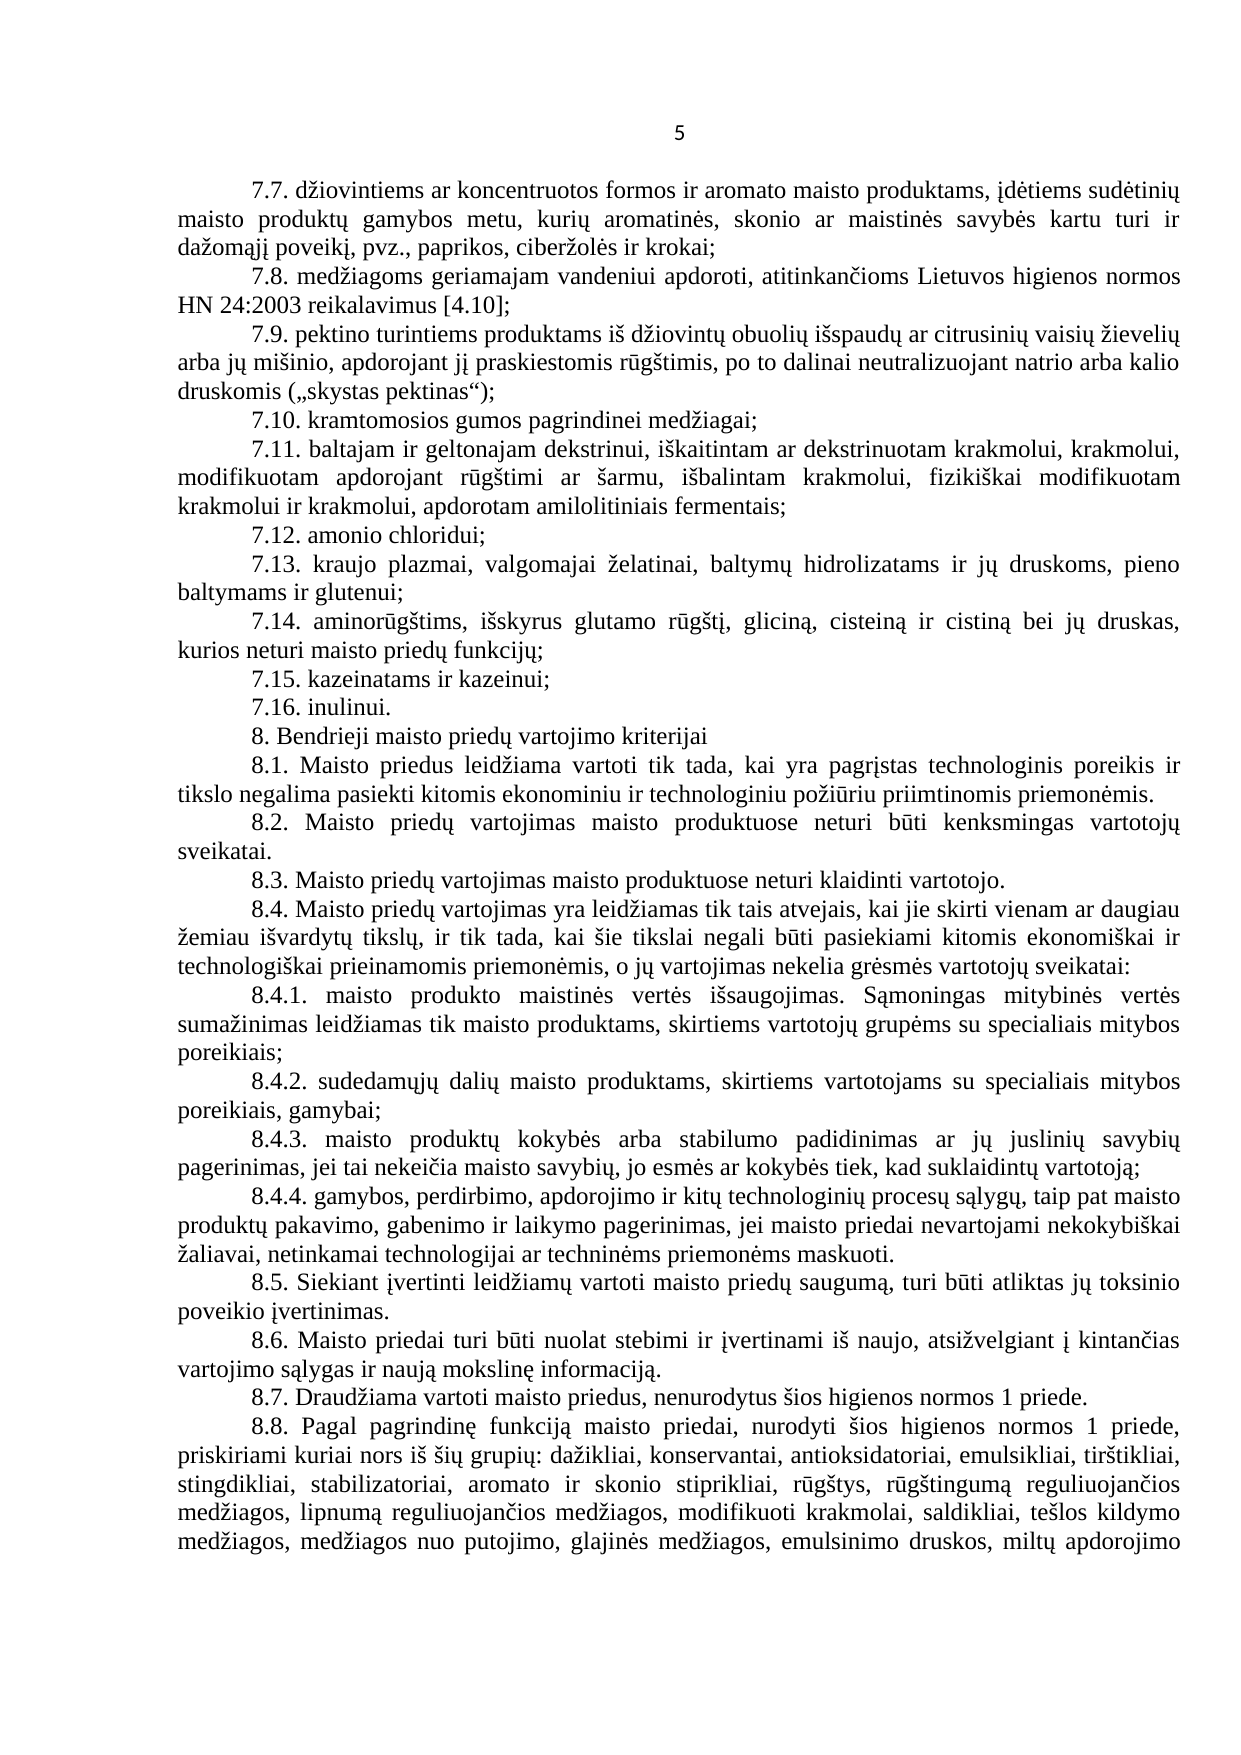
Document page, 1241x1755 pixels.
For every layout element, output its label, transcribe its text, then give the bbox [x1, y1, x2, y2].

text 7.12. amonio chloridui; [177, 520, 1181, 549]
text 7.10. kramtomosios gumos pagrindinei medžiagai; [177, 405, 1181, 434]
text 7.9. pektino turintiems produktams iš džiovintų obuolių išspaudų ar citrusinių vaisių žievelių arba jų mišinio, apdorojant jį praskiestomis rūgštimis, po to dalinai neutralizuojant natrio arba kalio druskomis („skystas pektinas“); [177, 319, 1181, 405]
text 7.14. aminorūgštims, išskyrus glutamo rūgštį, gliciną, cisteiną ir cistiną bei jų druskas, kurios neturi maisto priedų funkcijų; [177, 606, 1181, 664]
text 8.4.2. sudedamųjų dalių maisto produktams, skirtiems vartotojams su specialiais mitybos poreikiais, gamybai; [177, 1066, 1181, 1124]
text 7.13. kraujo plazmai, valgomajai želatinai, baltymų hidrolizatams ir jų druskoms, pieno baltymams ir glutenui; [177, 549, 1181, 606]
text 8.1. Maisto priedus leidžiama vartoti tik tada, kai yra pagrįstas technologinis poreikis ir tikslo negalima pasiekti kitomis ekonominiu ir technologiniu požiūriu priimtinomis priemonėmis. [177, 750, 1181, 807]
text 7.16. inulinui. [177, 692, 1181, 721]
text 8.2. Maisto priedų vartojimas maisto produktuose neturi būti kenksmingas vartotojų sveikatai. [177, 807, 1181, 865]
text 8.4.3. maisto produktų kokybės arba stabilumo padidinimas ar jų juslinių savybių pagerinimas, jei tai nekeičia maisto savybių, jo esmės ar kokybės tiek, kad suklaidintų vartotoją; [177, 1124, 1181, 1181]
text 7.11. baltajam ir geltonajam dekstrinui, iškaitintam ar dekstrinuotam krakmolui, krakmolui, modifikuotam apdorojant rūgštimi ar šarmu, išbalintam krakmolui, fizikiškai modifikuotam krakmolui ir krakmolui, apdorotam amilolitiniais fermentais; [177, 434, 1181, 520]
text 8.4.4. gamybos, perdirbimo, apdorojimo ir kitų technologinių procesų sąlygų, taip pat maisto produktų pakavimo, gabenimo ir laikymo pagerinimas, jei maisto priedai nevartojami nekokybiškai žaliavai, netinkamai technologijai ar techninėms priemonėms maskuoti. [177, 1181, 1181, 1267]
text 7.8. medžiagoms geriamajam vandeniui apdoroti, atitinkančioms Lietuvos higienos normos HN 24:2003 reikalavimus [4.10]; [177, 261, 1181, 319]
text 8. Bendrieji maisto priedų vartojimo kriterijai [177, 721, 1181, 750]
text 8.7. Draudžiama vartoti maisto priedus, nenurodytus šios higienos normos 1 priede. [177, 1382, 1181, 1411]
text 8.5. Siekiant įvertinti leidžiamų vartoti maisto priedų saugumą, turi būti atliktas jų toksinio poveikio įvertinimas. [177, 1267, 1181, 1325]
text 8.8. Pagal pagrindinę funkciją maisto priedai, nurodyti šios higienos normos 1 priede, priskiriami kuriai nors iš šių grupių: dažikliai, konservantai, antioksidatoriai, emulsikliai, tirštikliai, stingdikliai, stabilizatoriai, aromato ir skonio stiprikliai, rūgštys, rūgštingumą reguliuojančios medžiagos, lipnumą reguliuojančios medžiagos, modifikuoti krakmolai, saldikliai, tešlos kildymo medžiagos, medžiagos nuo putojimo, glajinės medžiagos, emulsinimo druskos, miltų apdorojimo [177, 1411, 1181, 1555]
text 7.7. džiovintiems ar koncentruotos formos ir aromato maisto produktams, įdėtiems sudėtinių maisto produktų gamybos metu, kurių aromatinės, skonio ar maistinės savybės kartu turi ir dažomąjį poveikį, pvz., paprikos, ciberžolės ir krokai; [177, 175, 1181, 261]
text 7.15. kazeinatams ir kazeinui; [177, 664, 1181, 692]
text 8.3. Maisto priedų vartojimas maisto produktuose neturi klaidinti vartotojo. [177, 865, 1181, 894]
text 8.4. Maisto priedų vartojimas yra leidžiamas tik tais atvejais, kai jie skirti vienam ar daugiau žemiau išvardytų tikslų, ir tik tada, kai šie tikslai negali būti pasiekiami kitomis ekonomiškai ir technologiškai prieinamomis priemonėmis, o jų vartojimas nekelia grėsmės vartotojų sveikatai: [177, 894, 1181, 980]
text 8.4.1. maisto produkto maistinės vertės išsaugojimas. Sąmoningas mitybinės vertės sumažinimas leidžiamas tik maisto produktams, skirtiems vartotojų grupėms su specialiais mitybos poreikiais; [177, 980, 1181, 1066]
text 8.6. Maisto priedai turi būti nuolat stebimi ir įvertinami iš naujo, atsižvelgiant į kintančias vartojimo sąlygas ir naują mokslinę informaciją. [177, 1325, 1181, 1382]
